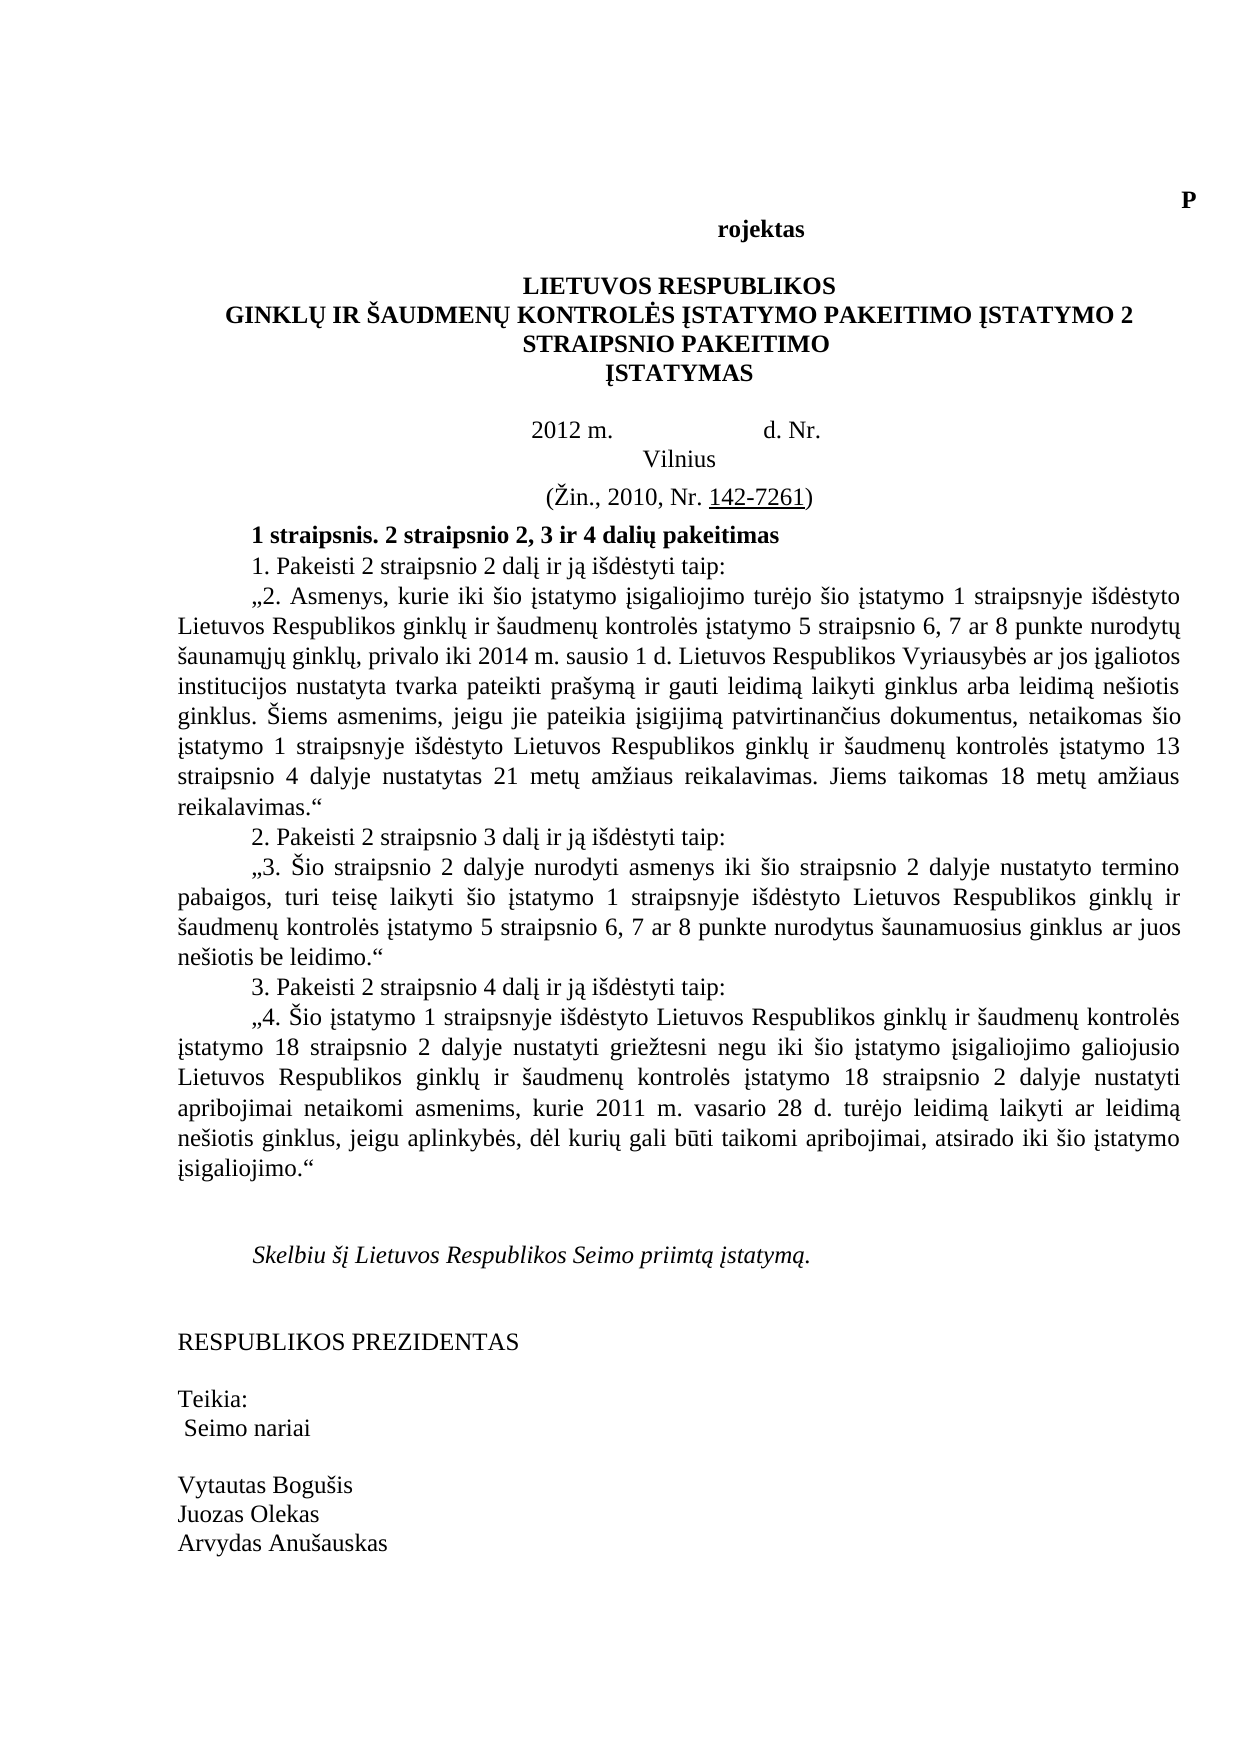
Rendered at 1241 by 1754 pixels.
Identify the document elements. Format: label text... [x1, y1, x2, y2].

text „3. Šio straipsnio 2 dalyje nurodyti asmenys iki šio straipsnio 2 dalyje nustatyto termino pabaigos, turi teisę laikyti šio įstatymo 1 straipsnyje išdėstyto Lietuvos Respublikos ginklų ir šaudmenų kontrolės įstatymo 5 straipsnio 6, 7 ar 8 punkte nurodytus šaunamuosius ginklus ar juos nešiotis be leidimo.“ [177, 852, 1181, 971]
text Skelbiu šį Lietuvos Respublikos Seimo priimtą įstatymą. [177, 1240, 1181, 1269]
text LIETUVOS RESPUBLIKOS [177, 271, 1181, 300]
text RESPUBLIKOS PREZIDENTAS [177, 1327, 1181, 1355]
text ĮSTATYMAS [177, 358, 1181, 386]
text Arvydas Anušauskas [177, 1528, 1181, 1557]
text (Žin., 2010, Nr. 142-7261) [177, 482, 1181, 511]
text Teikia: [177, 1384, 1181, 1413]
text Vilnius [177, 444, 1181, 473]
text 3. Pakeisti 2 straipsnio 4 dalį ir ją išdėstyti taip: [177, 972, 1181, 1001]
text „2. Asmenys, kurie iki šio įstatymo įsigaliojimo turėjo šio įstatymo 1 straipsnyje išdėstyto Lietuvos Respublikos ginklų ir šaudmenų kontrolės įstatymo 5 straipsnio 6, 7 ar 8 punkte nurodytų šaunamųjų ginklų, privalo iki 2014 m. sausio 1 d. Lietuvos Respublikos Vyriausybės ar jos įgaliotos institucijos nustatyta tvarka pateikti prašymą ir gauti leidimą laikyti ginklus arba leidimą nešiotis ginklus. Šiems asmenims, jeigu jie pateikia įsigijimą patvirtinančius dokumentus, netaikomas šio įstatymo 1 straipsnyje išdėstyto Lietuvos Respublikos ginklų ir šaudmenų kontrolės įstatymo 13 straipsnio 4 dalyje nustatytas 21 metų amžiaus reikalavimas. Jiems taikomas 18 metų amžiaus reikalavimas.“ [177, 581, 1181, 820]
text 1. Pakeisti 2 straipsnio 2 dalį ir ją išdėstyti taip: [177, 551, 1181, 579]
text 2012 m. d. Nr. [177, 415, 1181, 444]
text GINKLŲ IR ŠAUDMENŲ KONTROLĖS ĮSTATYMO PAKEITIMO ĮSTATYMO 2 STRAIPSNIO PAKEITIMO [177, 300, 1181, 358]
text Vytautas Bogušis [177, 1470, 1181, 1499]
text Seimo nariai [177, 1413, 1181, 1442]
text 2. Pakeisti 2 straipsnio 3 dalį ir ją išdėstyti taip: [177, 822, 1181, 850]
text Juozas Olekas [177, 1499, 1181, 1528]
text „4. Šio įstatymo 1 straipsnyje išdėstyto Lietuvos Respublikos ginklų ir šaudmenų kontrolės įstatymo 18 straipsnio 2 dalyje nustatyti griežtesni negu iki šio įstatymo įsigaliojimo galiojusio Lietuvos Respublikos ginklų ir šaudmenų kontrolės įstatymo 18 straipsnio 2 dalyje nustatyti apribojimai netaikomi asmenims, kurie 2011 m. vasario 28 d. turėjo leidimą laikyti ar leidimą nešiotis ginklus, jeigu aplinkybės, dėl kurių gali būti taikomi apribojimai, atsirado iki šio įstatymo įsigaliojimo.“ [177, 1002, 1181, 1182]
text Projektas [717, 185, 1181, 243]
text 1 straipsnis. 2 straipsnio 2, 3 ir 4 dalių pakeitimas [177, 521, 1181, 549]
